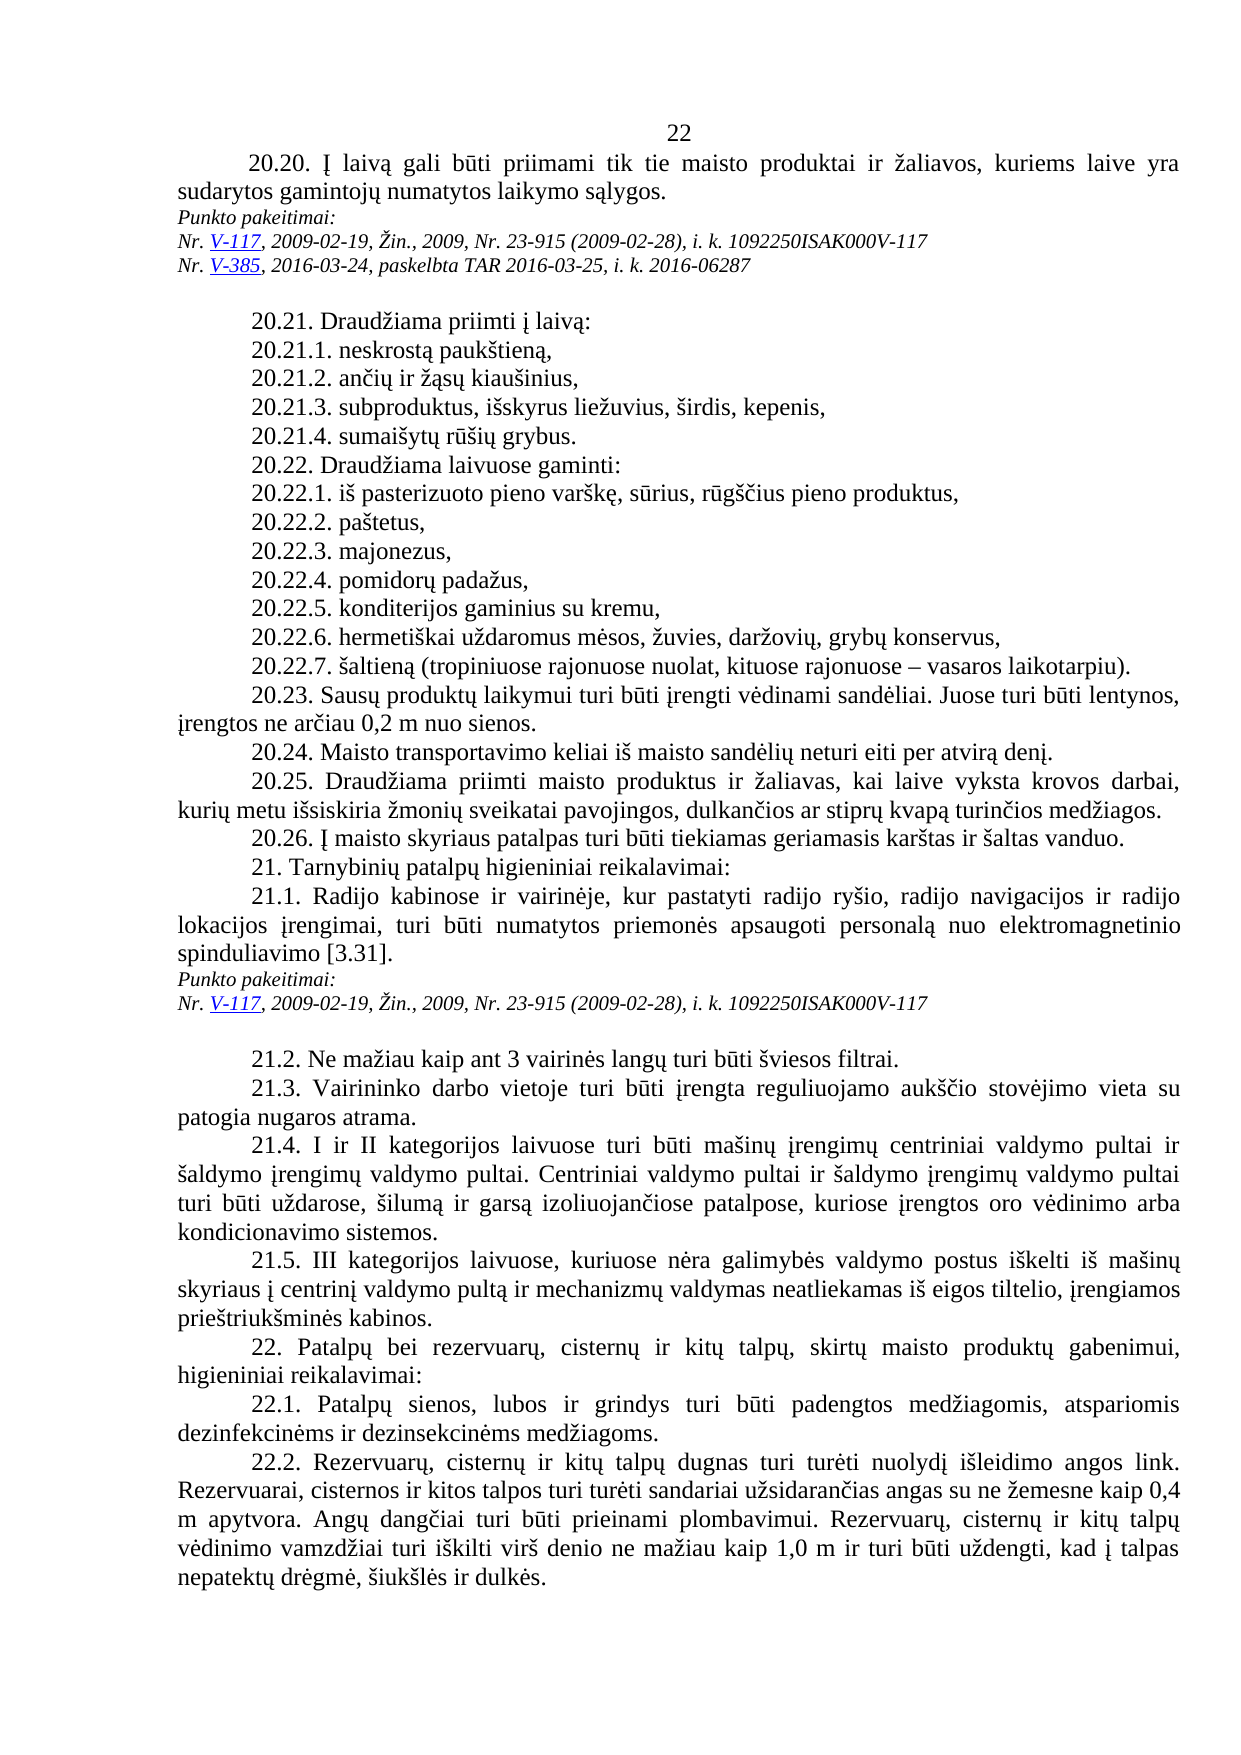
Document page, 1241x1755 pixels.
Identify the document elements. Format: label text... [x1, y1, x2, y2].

text Nr. V-385, 2016-03-24, paskelbta TAR 2016-03-25, i. k. 2016-06287 [177, 253, 1181, 277]
text 21.2. Ne mažiau kaip ant 3 vairinės langų turi būti šviesos filtrai. [177, 1044, 1181, 1073]
text 21. Tarnybinių patalpų higieniniai reikalavimai: [177, 852, 1181, 881]
text 20.25. Draudžiama priimti maisto produktus ir žaliavas, kai laive vyksta krovos darbai, kurių metu išsiskiria žmonių sveikatai pavojingos, dulkančios ar stiprų kvapą turinčios medžiagos. [177, 766, 1181, 823]
text 20.22.2. paštetus, [177, 507, 1181, 536]
text Nr. V-117, 2009-02-19, Žin., 2009, Nr. 23-915 (2009-02-28), i. k. 1092250ISAK000V-117 [177, 229, 1181, 253]
text 20.22.6. hermetiškai uždaromus mėsos, žuvies, daržovių, grybų konservus, [177, 622, 1181, 651]
text Punkto pakeitimai: [177, 205, 1181, 229]
text 20.22.3. majonezus, [177, 536, 1181, 565]
text 20.22.5. konditerijos gaminius su kremu, [177, 593, 1181, 622]
text 21.5. III kategorijos laivuose, kuriuose nėra galimybės valdymo postus iškelti iš mašinų skyriaus į centrinį valdymo pultą ir mechanizmų valdymas neatliekamas iš eigos tiltelio, įrengiamos prieštriukšminės kabinos. [177, 1245, 1181, 1332]
text Punkto pakeitimai: [177, 967, 1181, 991]
text 21.1. Radijo kabinose ir vairinėje, kur pastatyti radijo ryšio, radijo navigacijos ir radijo lokacijos įrengimai, turi būti numatytos priemonės apsaugoti personalą nuo elektromagnetinio spinduliavimo [3.31]. [177, 881, 1181, 967]
text 20.21.2. ančių ir žąsų kiaušinius, [177, 363, 1181, 392]
text 22.1. Patalpų sienos, lubos ir grindys turi būti padengtos medžiagomis, atspariomis dezinfekcinėms ir dezinsekcinėms medžiagoms. [177, 1389, 1181, 1447]
text 20.24. Maisto transportavimo keliai iš maisto sandėlių neturi eiti per atvirą denį. [177, 737, 1181, 766]
text 20.22.4. pomidorų padažus, [177, 565, 1181, 593]
text 20.21. Draudžiama priimti į laivą: [177, 306, 1181, 335]
text 20.21.1. neskrostą paukštieną, [177, 335, 1181, 363]
text 21.3. Vairininko darbo vietoje turi būti įrengta reguliuojamo aukščio stovėjimo vieta su patogia nugaros atrama. [177, 1073, 1181, 1130]
text 20.22.7. šaltieną (tropiniuose rajonuose nuolat, kituose rajonuose – vasaros laikotarpiu). [177, 651, 1181, 680]
text 20.21.3. subproduktus, išskyrus liežuvius, širdis, kepenis, [177, 392, 1181, 421]
text Nr. V-117, 2009-02-19, Žin., 2009, Nr. 23-915 (2009-02-28), i. k. 1092250ISAK000V-117 [177, 991, 1181, 1015]
text 21.4. I ir II kategorijos laivuose turi būti mašinų įrengimų centriniai valdymo pultai ir šaldymo įrengimų valdymo pultai. Centriniai valdymo pultai ir šaldymo įrengimų valdymo pultai turi būti uždarose, šilumą ir garsą izoliuojančiose patalpose, kuriose įrengtos oro vėdinimo arba kondicionavimo sistemos. [177, 1130, 1181, 1245]
text 20.20. Į laivą gali būti priimami tik tie maisto produktai ir žaliavos, kuriems laive yra sudarytos gamintojų numatytos laikymo sąlygos. [177, 148, 1181, 205]
text 22. Patalpų bei rezervuarų, cisternų ir kitų talpų, skirtų maisto produktų gabenimui, higieniniai reikalavimai: [177, 1332, 1181, 1389]
text 20.21.4. sumaišytų rūšių grybus. [177, 421, 1181, 450]
text 20.23. Sausų produktų laikymui turi būti įrengti vėdinami sandėliai. Juose turi būti lentynos, įrengtos ne arčiau 0,2 m nuo sienos. [177, 680, 1181, 737]
text 20.26. Į maisto skyriaus patalpas turi būti tiekiamas geriamasis karštas ir šaltas vanduo. [177, 823, 1181, 852]
text 20.22. Draudžiama laivuose gaminti: [177, 450, 1181, 478]
text 22.2. Rezervuarų, cisternų ir kitų talpų dugnas turi turėti nuolydį išleidimo angos link. Rezervuarai, cisternos ir kitos talpos turi turėti sandariai užsidarančias angas su ne žemesne kaip 0,4 m apytvora. Angų dangčiai turi būti prieinami plombavimui. Rezervuarų, cisternų ir kitų talpų vėdinimo vamzdžiai turi iškilti virš denio ne mažiau kaip 1,0 m ir turi būti uždengti, kad į talpas nepatektų drėgmė, šiukšlės ir dulkės. [177, 1447, 1181, 1590]
text 20.22.1. iš pasterizuoto pieno varškę, sūrius, rūgščius pieno produktus, [177, 478, 1181, 507]
